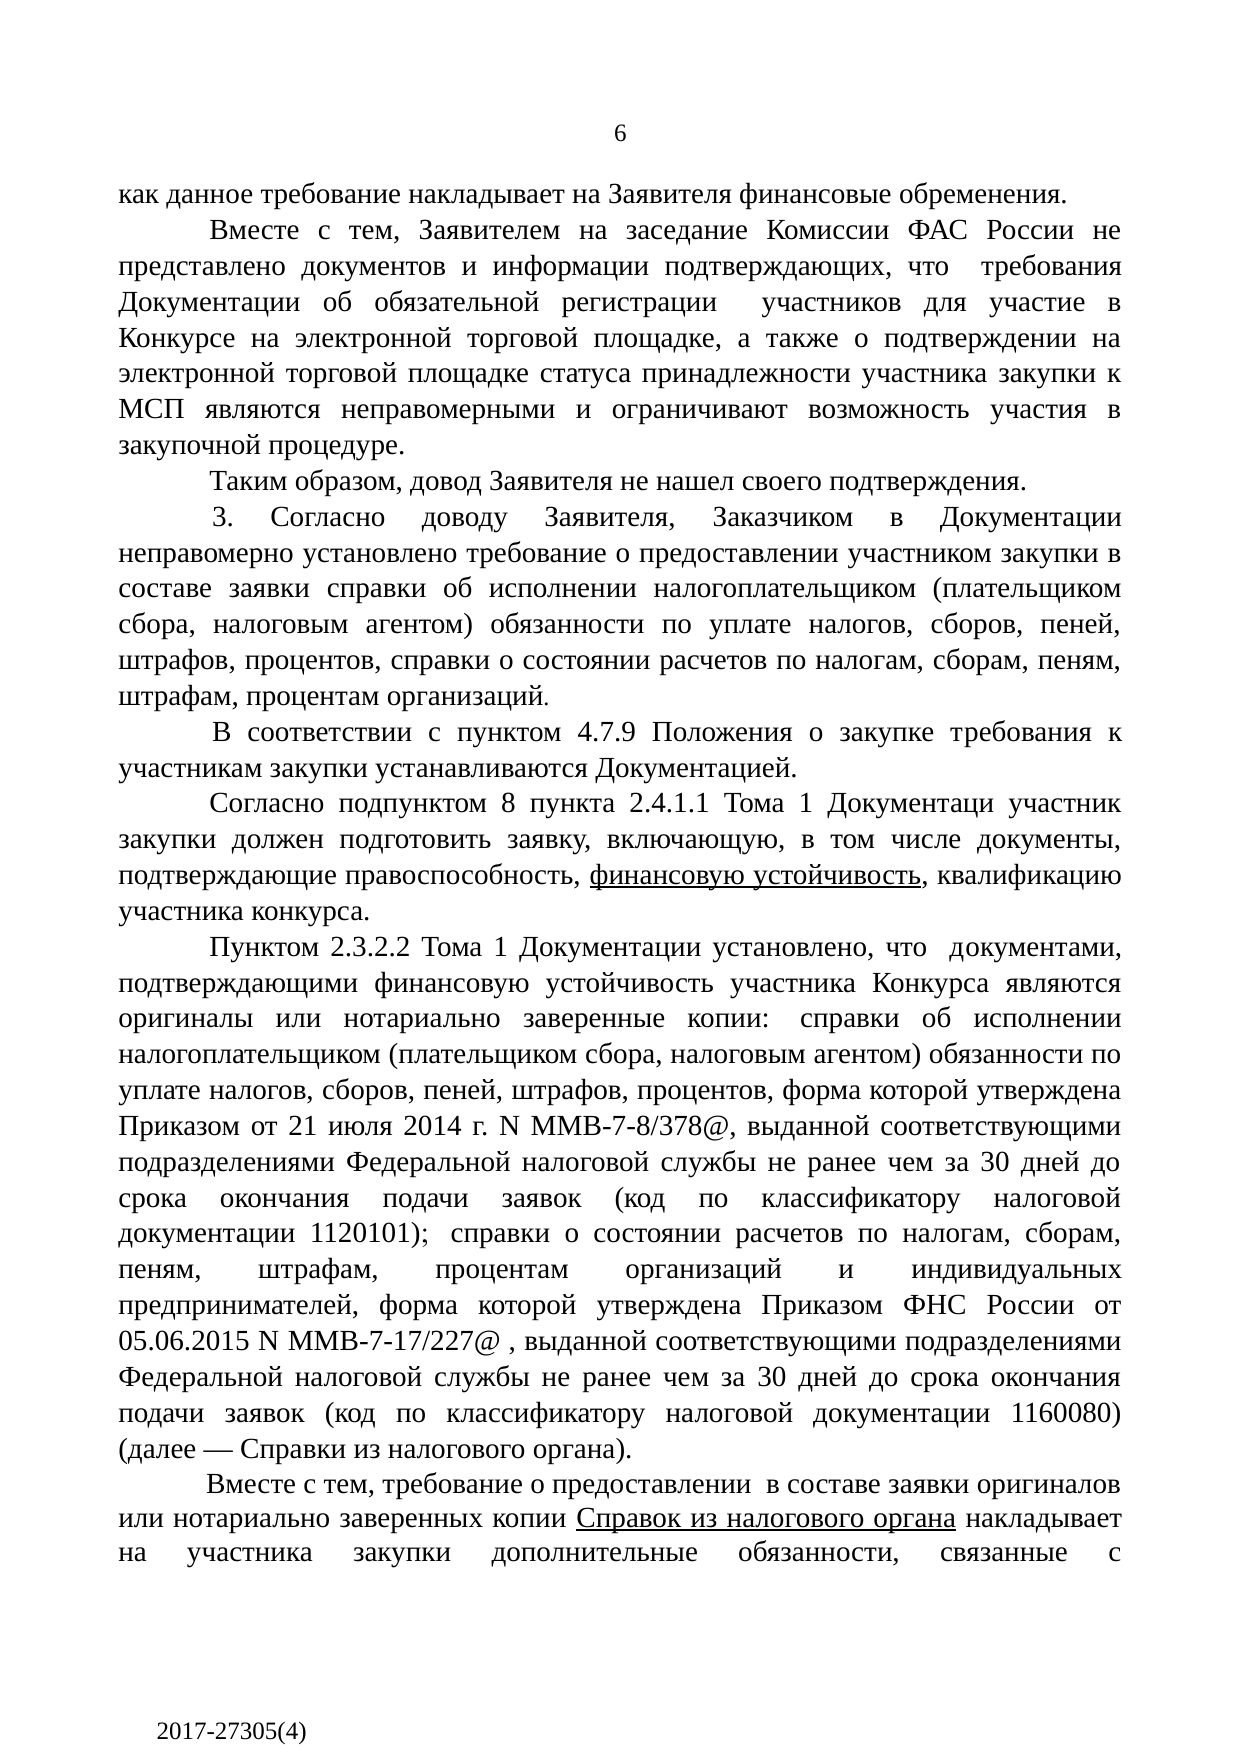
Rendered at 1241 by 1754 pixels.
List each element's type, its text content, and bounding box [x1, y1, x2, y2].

text Пунктом 2.3.2.2 Тома 1 Документации установлено, что документами, подтверждающими финансовую устойчивость участника Конкурса являются оригиналы или нотариально заверенные копии: справки об исполнении налогоплательщиком (плательщиком сбора, налоговым агентом) обязанности по уплате налогов, сборов, пеней, штрафов, процентов, форма которой утверждена Приказом от 21 июля 2014 г. N ММВ-7-8/378@, выданной соответствующими подразделениями Федеральной налоговой службы не ранее чем за 30 дней до срока окончания подачи заявок (код по классификатору налоговой документации 1120101); справки о состоянии расчетов по налогам, сборам, пеням, штрафам, процентам организаций и индивидуальных предпринимателей, форма которой утверждена Приказом ФНС России от 05.06.2015 N ММВ-7-17/227@ , выданной соответствующими подразделениями Федеральной налоговой службы не ранее чем за 30 дней до срока окончания подачи заявок (код по классификатору налоговой документации 1160080) (далее — Справки из налогового органа). [118, 929, 1122, 1464]
text как данное требование накладывает на Заявителя финансовые обременения. [118, 176, 1122, 210]
text В соответствии с пунктом 4.7.9 Положения о закупке требования к участникам закупки устанавливаются Документацией. [118, 714, 1122, 783]
text Вместе с тем, требование о предоставлении в составе заявки оригиналов или нотариально заверенных копии Справок из налогового органа накладывает на участника закупки дополнительные обязанности, связанные с [118, 1467, 1122, 1567]
text Таким образом, довод Заявителя не нашел своего подтверждения. [118, 463, 1122, 497]
text Вместе с тем, Заявителем на заседание Комиссии ФАС России не представлено документов и информации подтверждающих, что требования Документации об обязательной регистрации участников для участие в Конкурсе на электронной торговой площадке, а также о подтверждении на электронной торговой площадке статуса принадлежности участника закупки к МСП являются неправомерными и ограничивают возможность участия в закупочной процедуре. [118, 212, 1122, 461]
text 3. Согласно доводу Заявителя, Заказчиком в Документации неправомерно установлено требование о предоставлении участником закупки в составе заявки справки об исполнении налогоплательщиком (плательщиком сбора, налоговым агентом) обязанности по уплате налогов, сборов, пеней, штрафов, процентов, справки о состоянии расчетов по налогам, сборам, пеням, штрафам, процентам организаций. [118, 499, 1122, 712]
text Согласно подпунктом 8 пункта 2.4.1.1 Тома 1 Документаци участник закупки должен подготовить заявку, включающую, в том числе документы, подтверждающие правоспособность, финансовую устойчивость, квалификацию участника конкурса. [118, 786, 1122, 927]
